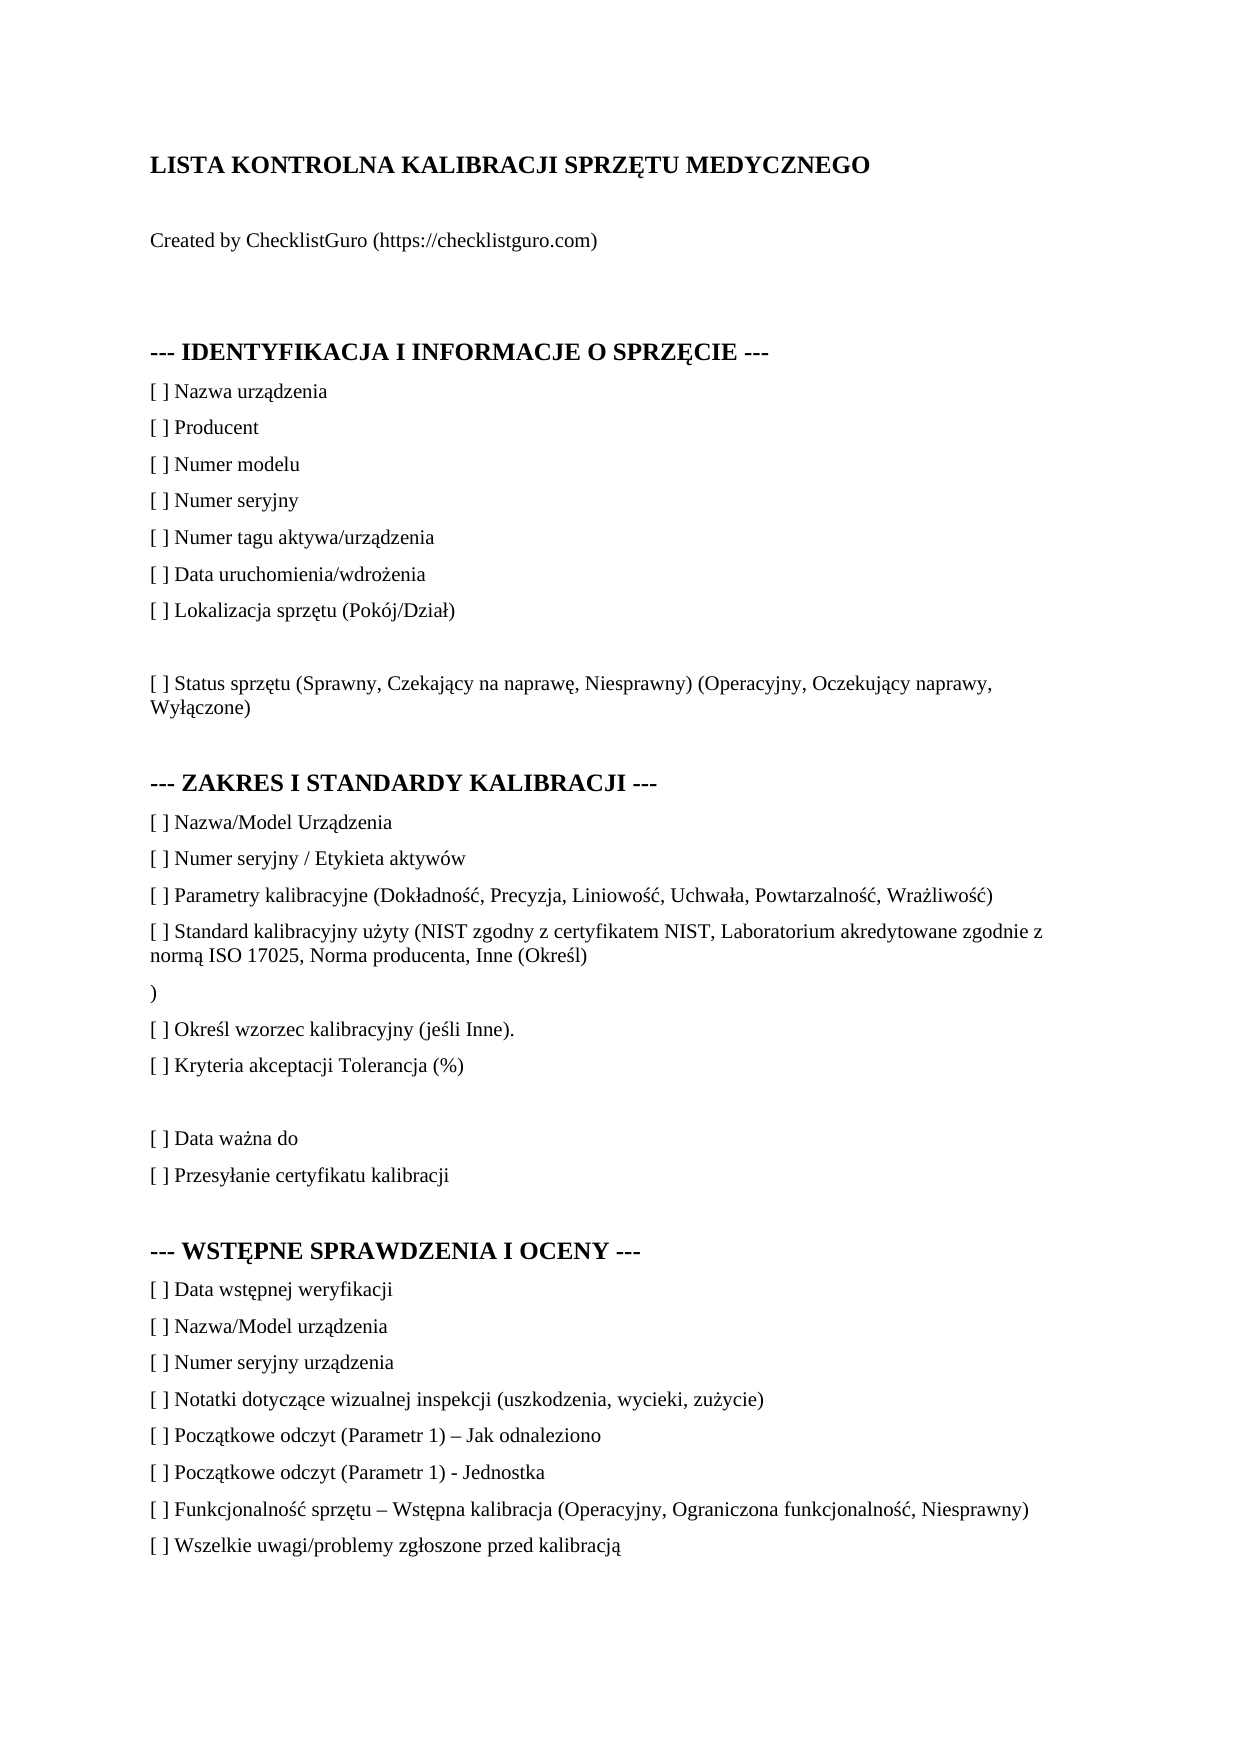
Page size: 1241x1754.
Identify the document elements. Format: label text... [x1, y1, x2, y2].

text [ ] Data ważna do [150, 1126, 1090, 1150]
text [ ] Parametry kalibracyjne (Dokładność, Precyzja, Liniowość, Uchwała, Powtarzalność, Wrażliwość) [150, 883, 1090, 907]
text [ ] Nazwa urządzenia [150, 379, 1090, 403]
text [ ] Przesyłanie certyfikatu kalibracji [150, 1163, 1090, 1187]
text [ ] Status sprzętu (Sprawny, Czekający na naprawę, Niesprawny) (Operacyjny, Oczekujący naprawy, Wyłączone) [150, 671, 1090, 719]
text --- IDENTYFIKACJA I INFORMACJE O SPRZĘCIE --- [150, 337, 1090, 366]
text [ ] Numer seryjny [150, 488, 1090, 512]
text [ ] Standard kalibracyjny użyty (NIST zgodny z certyfikatem NIST, Laboratorium akredytowane zgodnie z normą ISO 17025, Norma producenta, Inne (Określ) [150, 919, 1090, 967]
text [ ] Początkowe odczyt (Parametr 1) – Jak odnaleziono [150, 1423, 1090, 1447]
text Created by ChecklistGuro (https://checklistguro.com) [150, 228, 1090, 252]
text [ ] Data wstępnej weryfikacji [150, 1277, 1090, 1301]
text LISTA KONTROLNA KALIBRACJI SPRZĘTU MEDYCZNEGO [150, 150, 1090, 179]
text [ ] Numer seryjny urządzenia [150, 1350, 1090, 1374]
text [ ] Lokalizacja sprzętu (Pokój/Dział) [150, 598, 1090, 622]
text [ ] Funkcjonalność sprzętu – Wstępna kalibracja (Operacyjny, Ograniczona funkcjonalność, Niesprawny) [150, 1497, 1090, 1521]
text --- ZAKRES I STANDARDY KALIBRACJI --- [150, 768, 1090, 797]
text --- WSTĘPNE SPRAWDZENIA I OCENY --- [150, 1236, 1090, 1265]
text [ ] Numer modelu [150, 452, 1090, 476]
text [ ] Nazwa/Model urządzenia [150, 1314, 1090, 1338]
text [ ] Określ wzorzec kalibracyjny (jeśli Inne). [150, 1017, 1090, 1041]
text [ ] Notatki dotyczące wizualnej inspekcji (uszkodzenia, wycieki, zużycie) [150, 1387, 1090, 1411]
text [ ] Nazwa/Model Urządzenia [150, 810, 1090, 834]
text [ ] Producent [150, 415, 1090, 439]
text ) [150, 980, 1090, 1004]
text [ ] Kryteria akceptacji Tolerancja (%) [150, 1053, 1090, 1077]
text [ ] Numer seryjny / Etykieta aktywów [150, 846, 1090, 870]
text [ ] Początkowe odczyt (Parametr 1) - Jednostka [150, 1460, 1090, 1484]
text [ ] Wszelkie uwagi/problemy zgłoszone przed kalibracją [150, 1533, 1090, 1557]
text [ ] Numer tagu aktywa/urządzenia [150, 525, 1090, 549]
text [ ] Data uruchomienia/wdrożenia [150, 562, 1090, 586]
